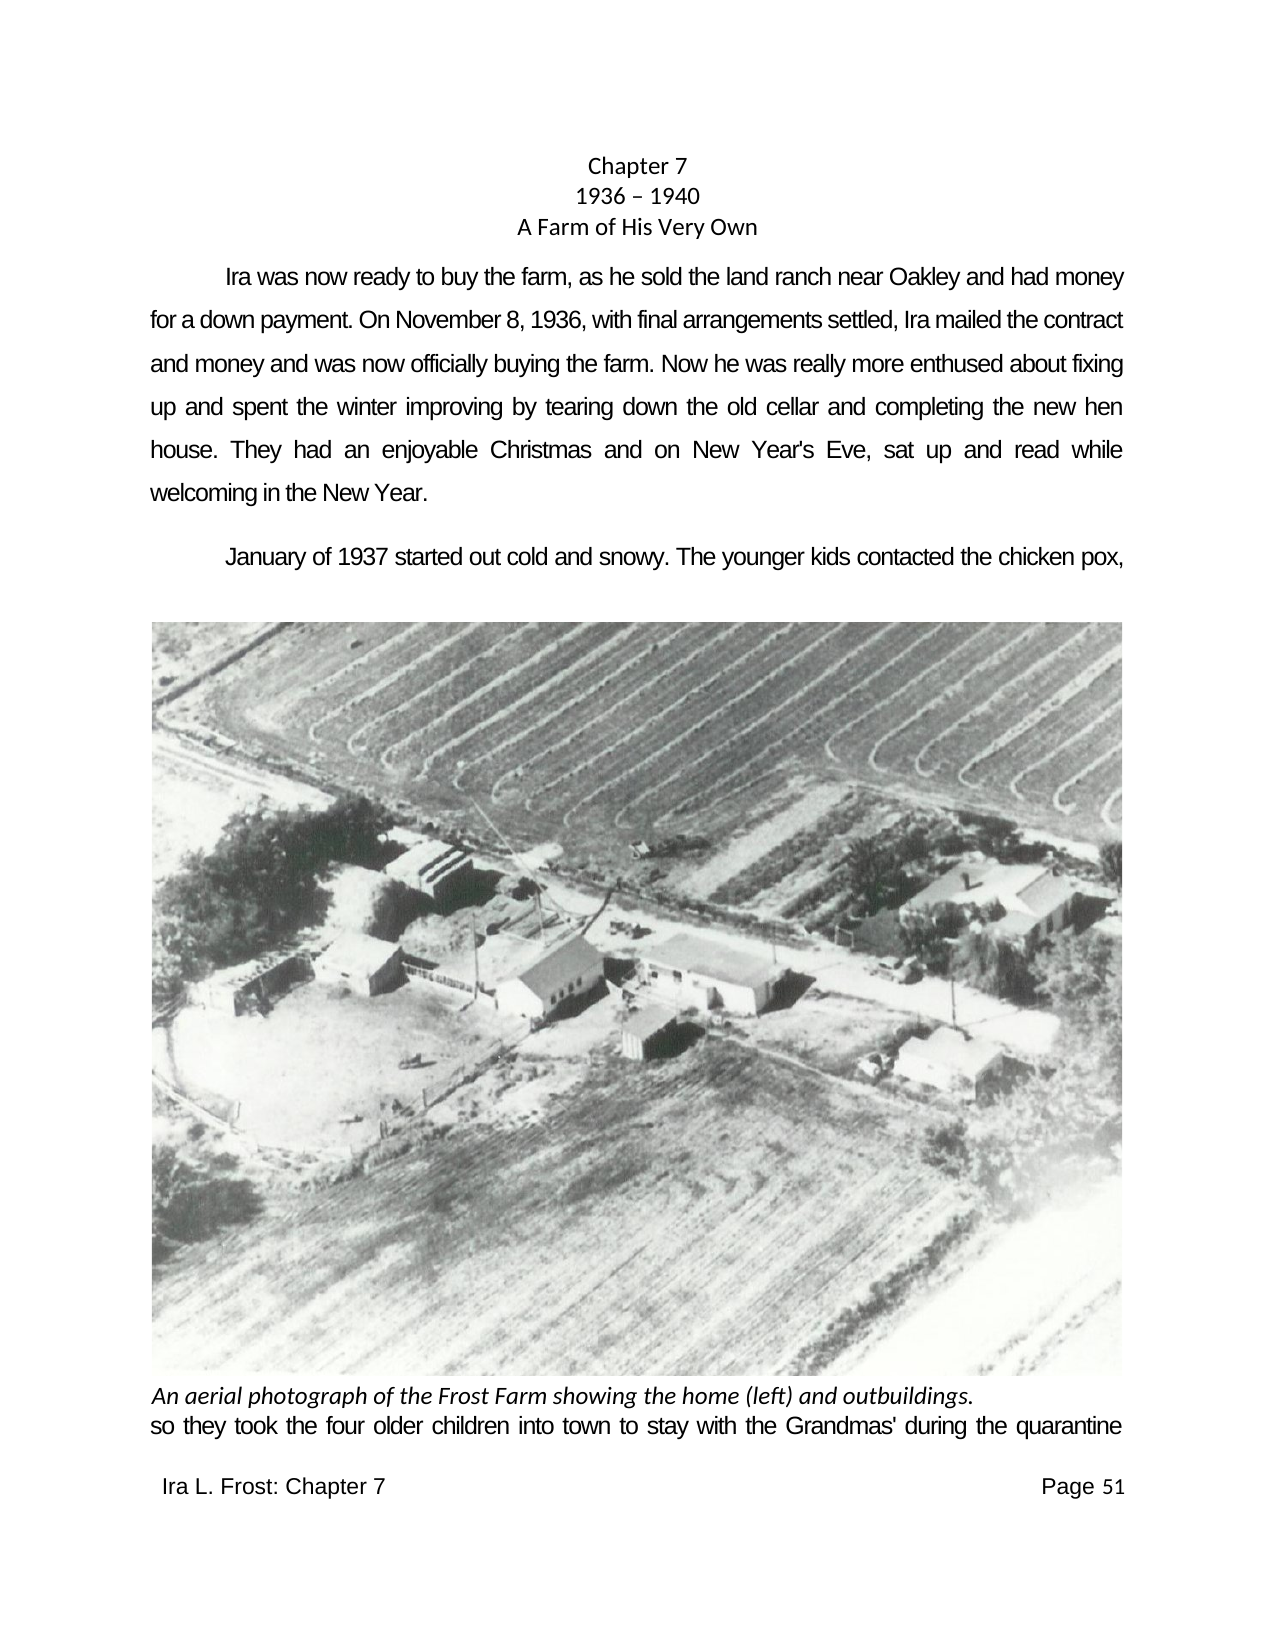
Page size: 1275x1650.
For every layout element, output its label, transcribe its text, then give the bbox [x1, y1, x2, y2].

picture [151, 622, 1123, 1376]
text An aerial photograph of the Frost Farm showing the home (left) and outbuildings. [152, 1376, 1122, 1411]
text January of 1937 started out cold and snowy. The younger kids contacted the chicken pox, so they took the four older children into town to stay with the Grandmas' during the quarantine [150, 542, 1125, 1439]
text Chapter 7 1936 – 1940 A Farm of His Very Own [150, 150, 1125, 242]
text Ira was now ready to buy the farm, as he sold the land ranch near Oakley and had money for a down payment. On November 8, 1936, with final arrangements settled, Ira mailed the contract and money and was now officially buying the farm. Now he was really more enthused about fixing up and spent the winter improving by tearing down the old cellar and completing the new hen house. They had an enjoyable Christmas and on New Year's Eve, sat up and read while welcoming in the New Year. [150, 262, 1125, 507]
